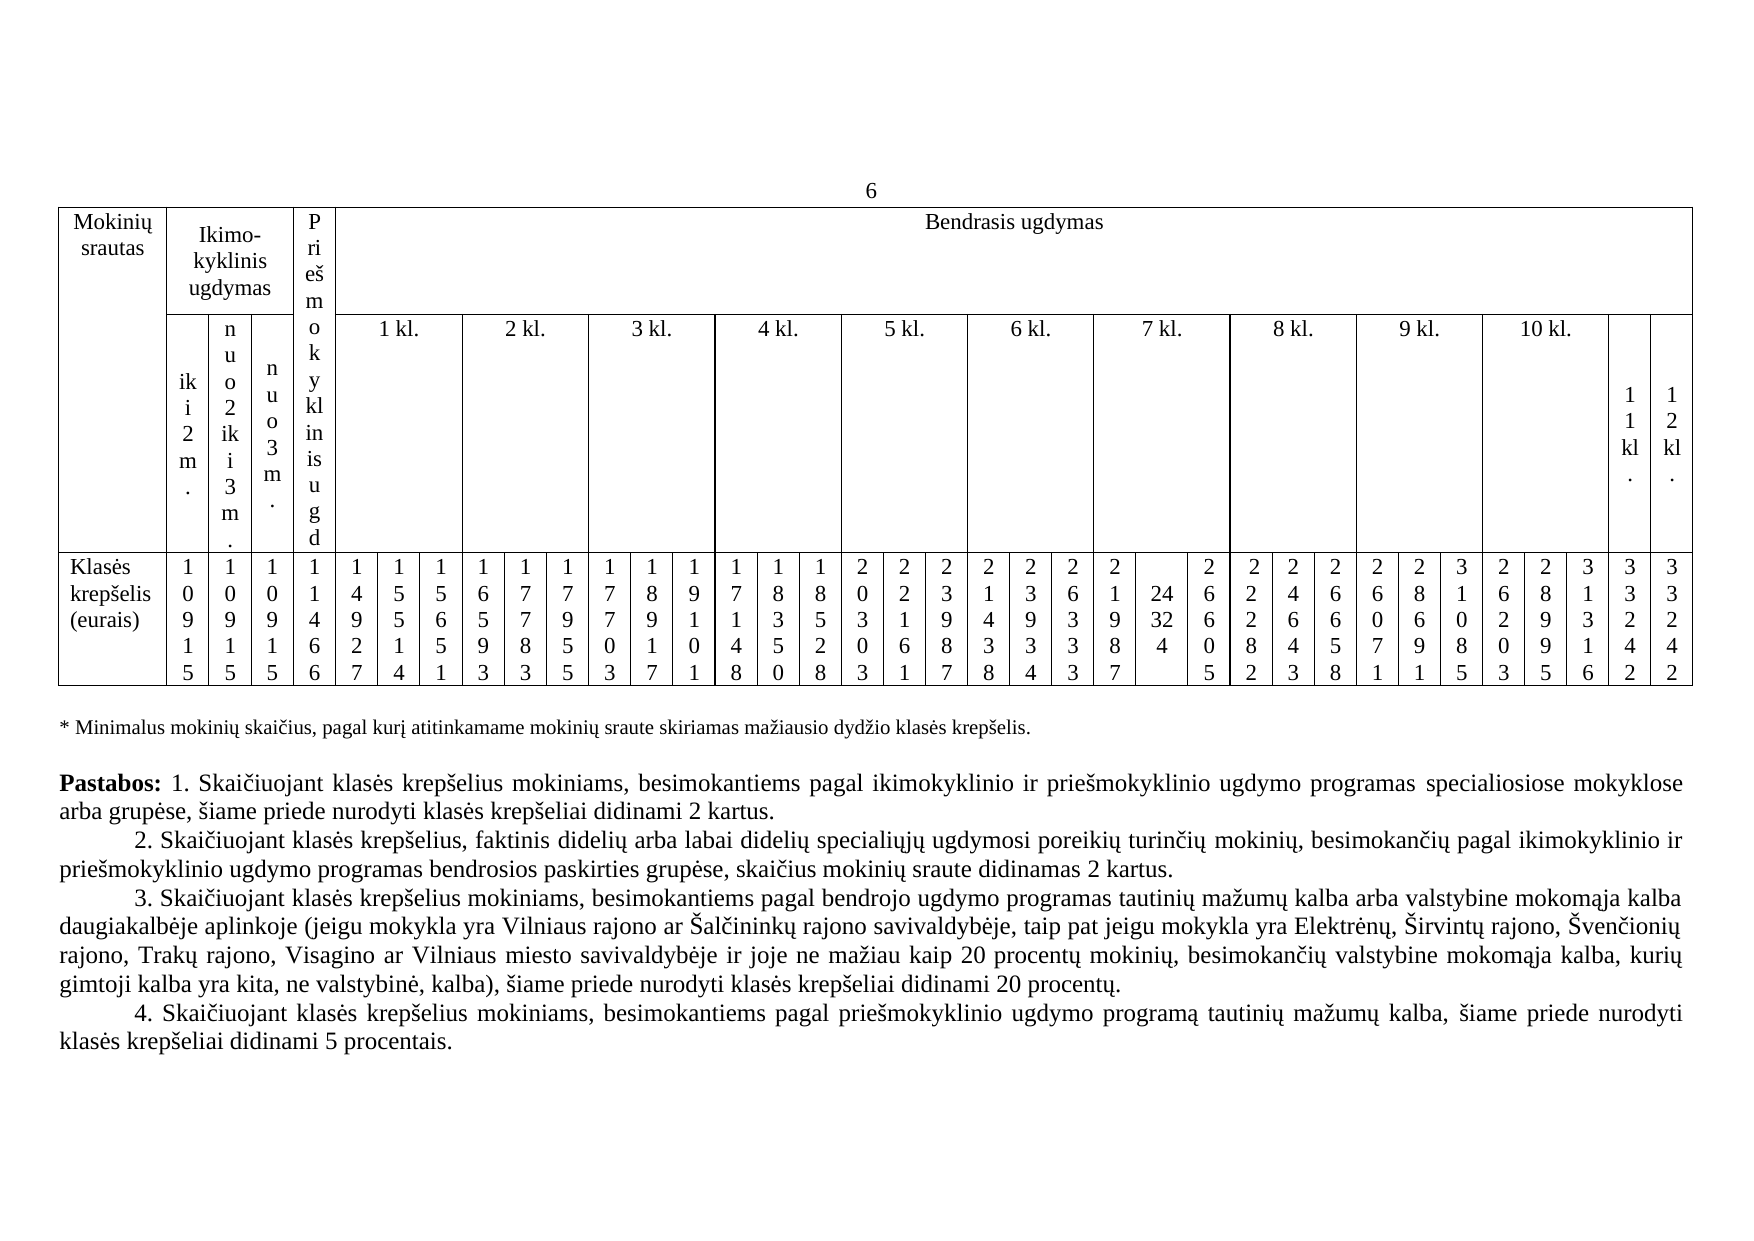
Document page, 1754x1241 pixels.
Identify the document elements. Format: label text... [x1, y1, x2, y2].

table_cell 22 282 [1231, 553, 1272, 685]
table_cell 7 kl. [1094, 315, 1229, 552]
table_cell 24 324 [1136, 553, 1187, 685]
table_cell 33 242 [1609, 553, 1650, 685]
table_header Ikimo-kyklinis ugdymas [167, 208, 293, 314]
table_cell 10 kl. [1483, 315, 1608, 552]
table_cell 11 kl. [1609, 315, 1650, 552]
table_cell 10 915 [209, 553, 251, 685]
table_cell iki 2 m. [167, 315, 208, 552]
table_cell 14 927 [336, 553, 377, 685]
table_cell 33 242 [1651, 553, 1692, 685]
table_cell 2 kl. [463, 315, 588, 552]
table_cell 21 438 [968, 553, 1009, 685]
text 4. Skaičiuojant klasės krepšelius mokiniams, besimokantiems pagal priešmokyklinio ugdymo programą tautinių mažumų kalba, šiame priede nurodyti klasės krepšeliai didinami 5 procentais. [59, 998, 1683, 1055]
table_cell 26 658 [1315, 553, 1356, 685]
table_cell 23 934 [1010, 553, 1051, 685]
table_cell 26 605 [1188, 553, 1229, 685]
table_cell 6 kl. [968, 315, 1093, 552]
text * Minimalus mokinių skaičius, pagal kurį atitinkamame mokinių sraute skiriamas mažiausio dydžio klasės krepšelis. [59, 715, 1683, 739]
table_cell 10 915 [252, 553, 293, 685]
table_cell 16 593 [463, 553, 504, 685]
table_cell 28 995 [1525, 553, 1566, 685]
table_cell 24 643 [1273, 553, 1314, 685]
table_cell 12 kl. [1651, 315, 1692, 552]
table_cell 19 101 [673, 553, 714, 685]
table_cell 4 kl. [716, 315, 841, 552]
text Pastabos: 1. Skaičiuojant klasės krepšelius mokiniams, besimokantiems pagal ikimokyklinio ir priešmokyklinio ugdymo programas specialiosiose mokyklose arba grupėse, šiame priede nurodyti klasės krepšeliai didinami 2 kartus. [59, 768, 1683, 825]
table_cell Klasės krepšelis (eurais) [59, 553, 166, 685]
table_cell 17 148 [716, 553, 757, 685]
table_cell 31 316 [1567, 553, 1608, 685]
table_cell 22 161 [884, 553, 925, 685]
table_cell 15 514 [378, 553, 419, 685]
table_cell 31 085 [1441, 553, 1482, 685]
table_cell nuo 2 iki 3 m. [209, 315, 251, 552]
table_cell 20 303 [842, 553, 883, 685]
table_cell 18 917 [631, 553, 672, 685]
table_cell 21 987 [1094, 553, 1135, 685]
text 3. Skaičiuojant klasės krepšelius mokiniams, besimokantiems pagal bendrojo ugdymo programas tautinių mažumų kalba arba valstybine mokomąja kalba daugiakalbėje aplinkoje (jeigu mokykla yra Vilniaus rajono ar Šalčininkų rajono savivaldybėje, taip pat jeigu mokykla yra Elektrėnų, Širvintų rajono, Švenčionių rajono, Trakų rajono, Visagino ar Vilniaus miesto savivaldybėje ir joje ne mažiau kaip 20 procentų mokinių, besimokančių valstybine mokomąja kalba, kurių gimtoji kalba yra kita, ne valstybinė, kalba), šiame priede nurodyti klasės krepšeliai didinami 20 procentų. [59, 883, 1683, 998]
table_cell 18 528 [800, 553, 841, 685]
table_cell 1 kl. [336, 315, 462, 552]
table_cell 10 915 [167, 553, 208, 685]
table_cell 18 350 [758, 553, 799, 685]
table_cell 3 kl. [589, 315, 714, 552]
table_cell 26 333 [1052, 553, 1093, 685]
table_cell 5 kl. [842, 315, 967, 552]
table_cell 23 987 [926, 553, 967, 685]
table_cell 9 kl. [1357, 315, 1482, 552]
table_header Mokinių srautas [59, 208, 166, 552]
table_cell 17 955 [547, 553, 588, 685]
table_cell 28 691 [1399, 553, 1440, 685]
table_cell 17 783 [505, 553, 546, 685]
text 2. Skaičiuojant klasės krepšelius, faktinis didelių arba labai didelių specialiųjų ugdymosi poreikių turinčių mokinių, besimokančių pagal ikimokyklinio ir priešmokyklinio ugdymo programas bendrosios paskirties grupėse, skaičius mokinių sraute didinamas 2 kartus. [59, 825, 1683, 883]
table_cell 8 kl. [1231, 315, 1356, 552]
table_cell 26 203 [1483, 553, 1524, 685]
table_header Priešmokyklinis ugdymas [294, 208, 335, 552]
table_cell 17 703 [589, 553, 630, 685]
table_cell nuo 3 m. [252, 315, 293, 552]
table_cell 15 651 [420, 553, 462, 685]
table_cell 26 071 [1357, 553, 1398, 685]
table_header Bendrasis ugdymas [336, 208, 1692, 314]
table_cell 11 466 [294, 553, 335, 685]
